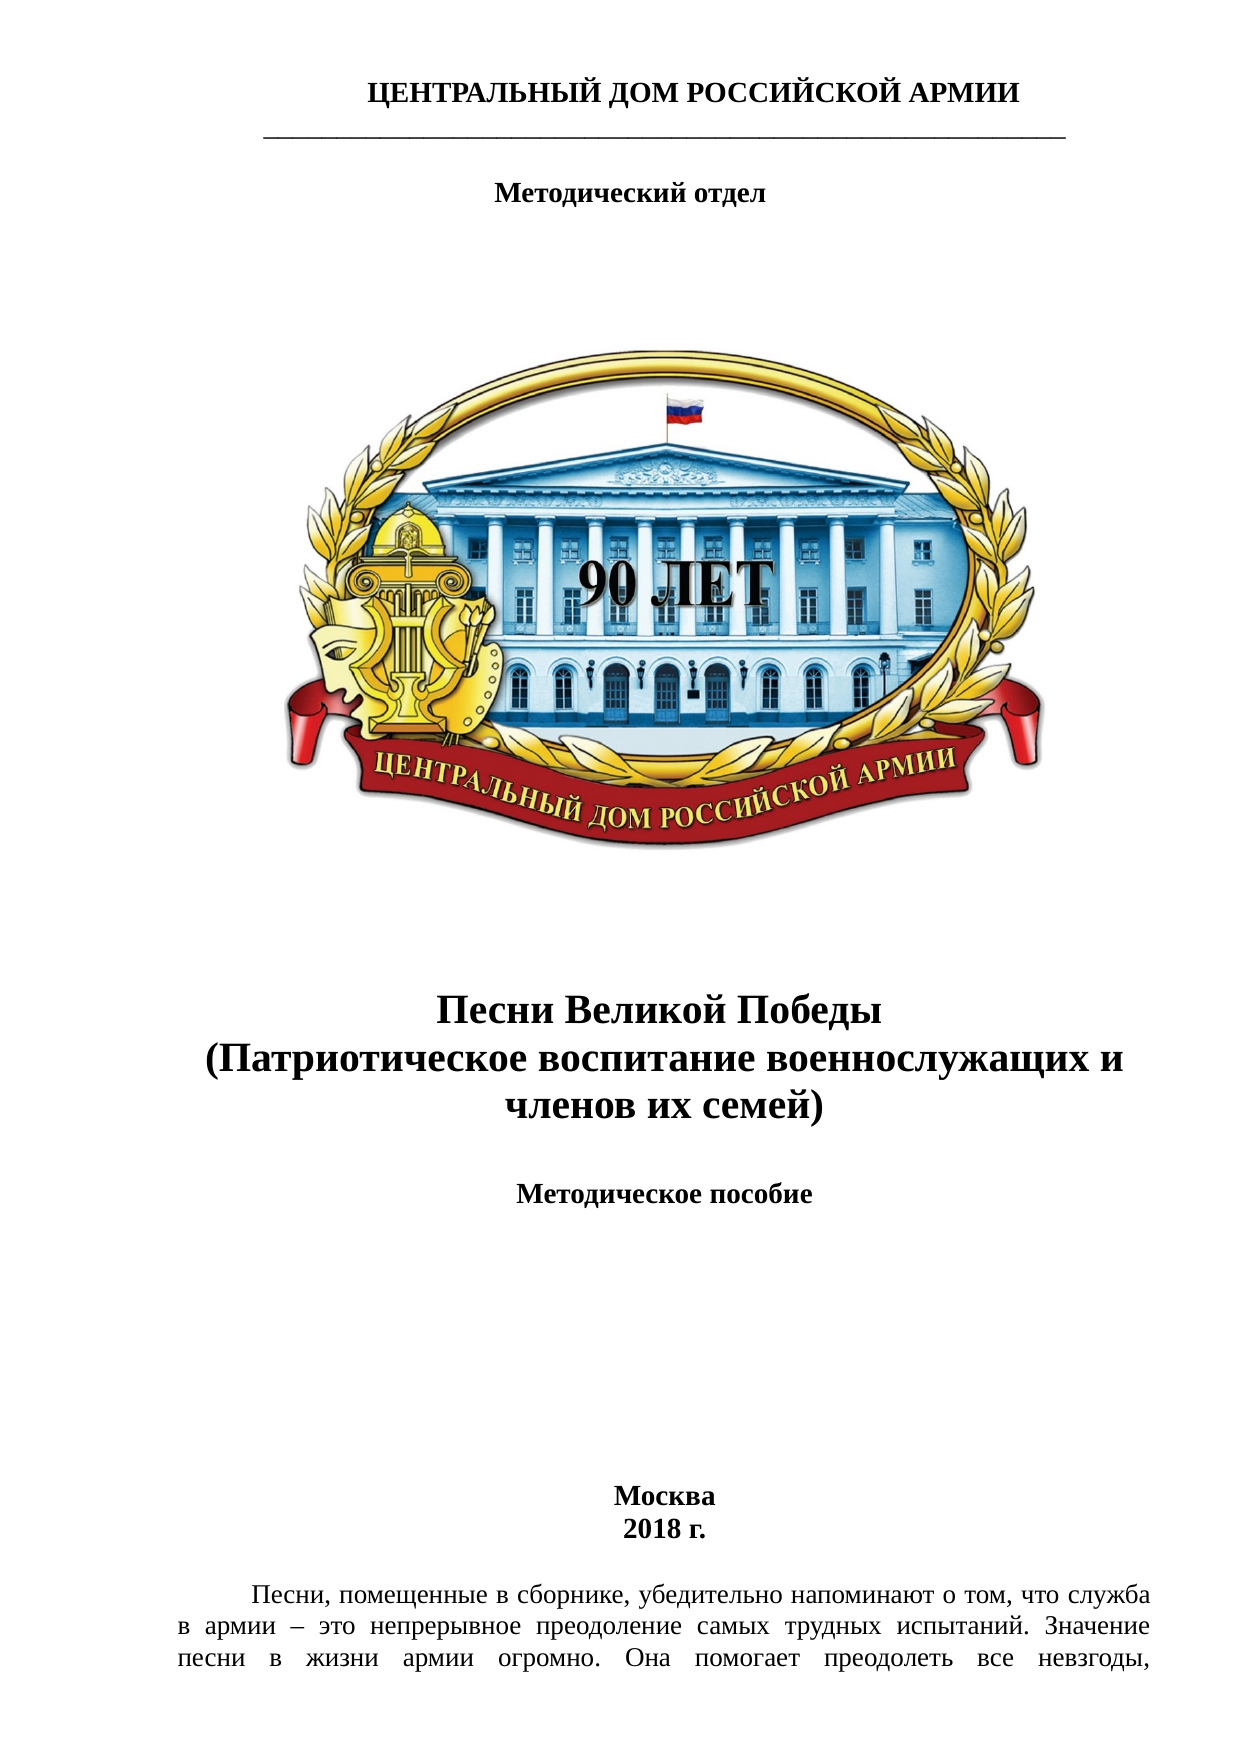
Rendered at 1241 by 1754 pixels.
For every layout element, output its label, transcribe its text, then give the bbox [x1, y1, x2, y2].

text Методический отдел [398, 176, 1152, 209]
text Песни Великой Победы [177, 984, 1152, 1032]
text Методическое пособие [177, 1176, 1152, 1209]
text 2018 г. [177, 1511, 1152, 1545]
text (Патриотическое воспитание военнослужащих и членов их семей) [177, 1032, 1152, 1128]
text Москва [177, 1478, 1152, 1511]
text ЦЕНТРАЛЬНЫЙ ДОМ РОССИЙСКОЙ АРМИИ [177, 75, 1152, 108]
text Песни, помещенные в сборнике, убедительно напоминают о том, что служба в армии – это непрерывное преодоление самых трудных испытаний. Значение песни в жизни армии огромно. Она помогает преодолеть все невзгоды, [177, 1578, 1152, 1672]
text _______________________________________________________ [177, 108, 1152, 142]
